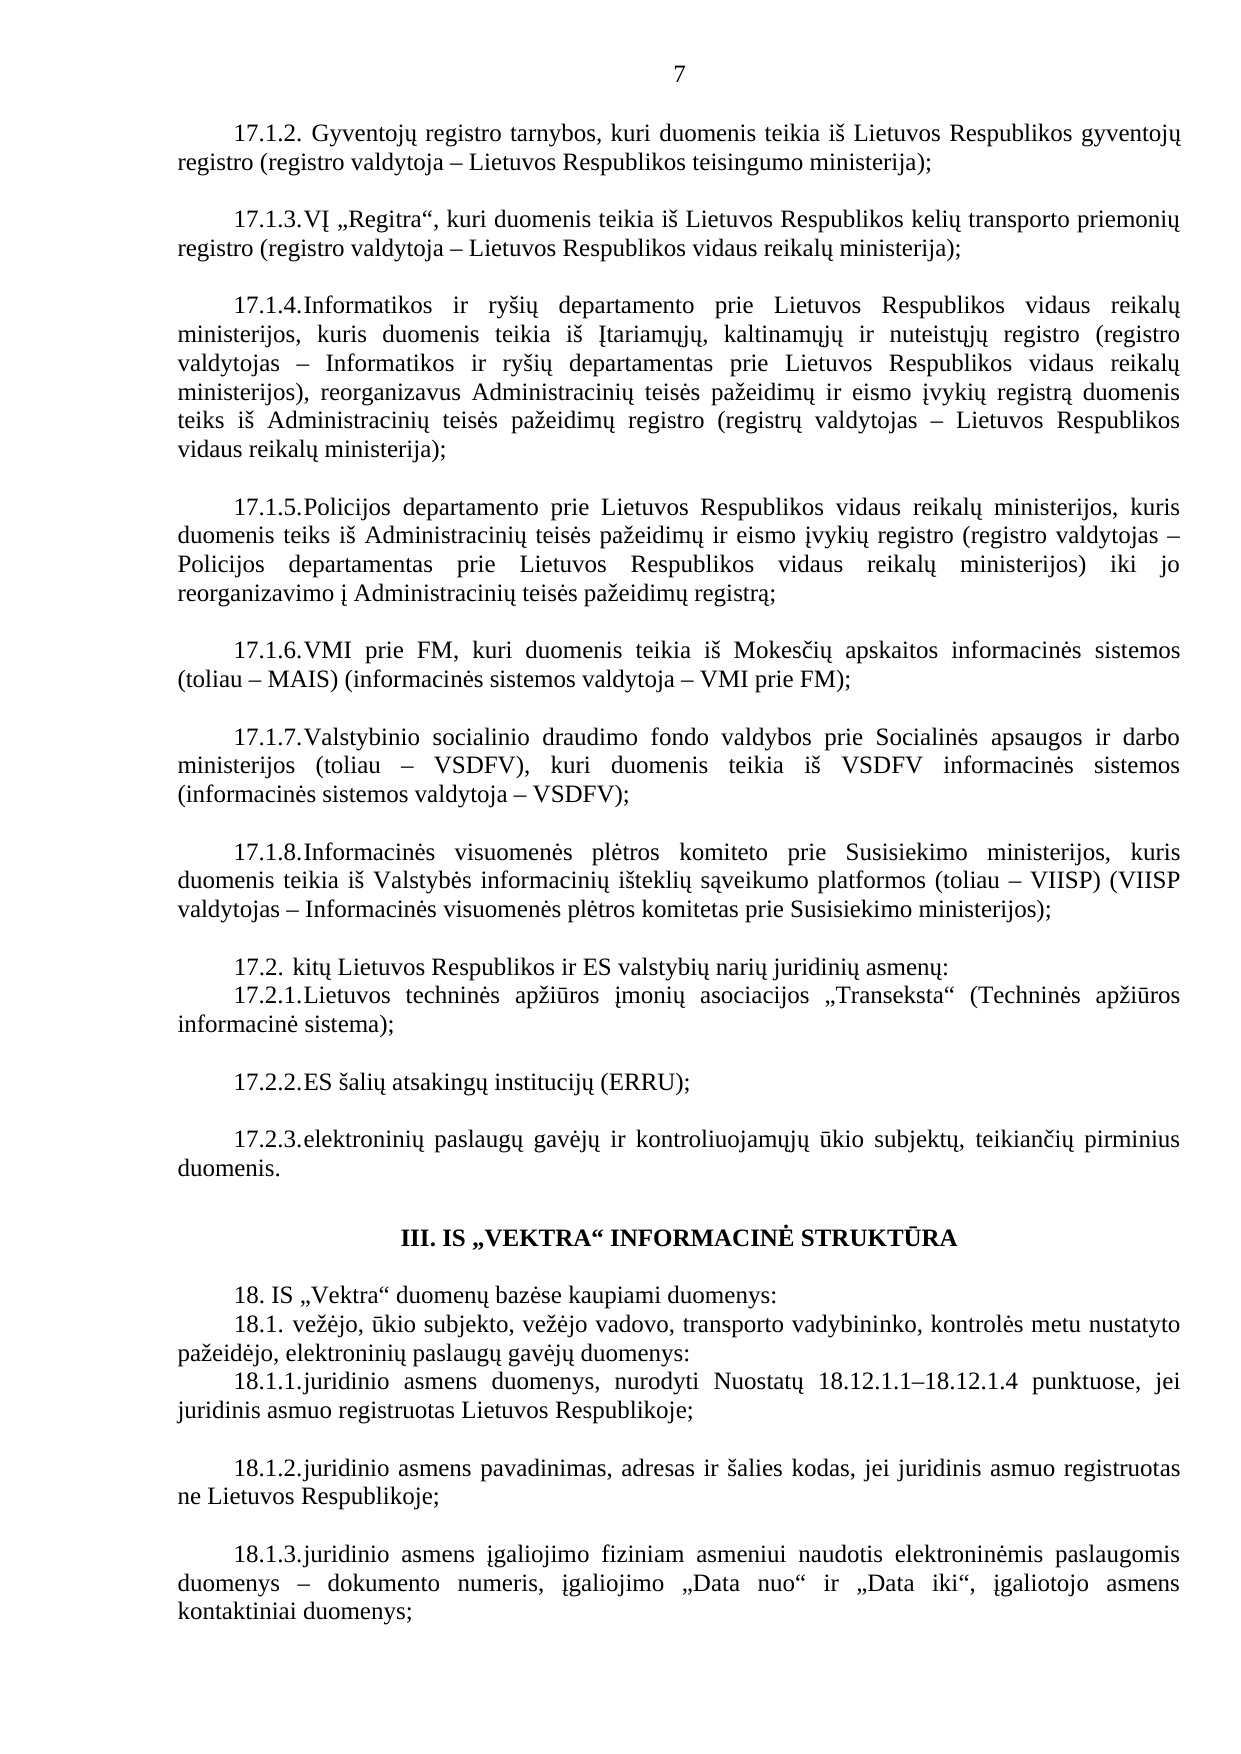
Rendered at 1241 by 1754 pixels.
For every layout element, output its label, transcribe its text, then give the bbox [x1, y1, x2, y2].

text 17.2.3. elektroninių paslaugų gavėjų ir kontroliuojamųjų ūkio subjektų, teikiančių pirminius duomenis. [177, 1124, 1181, 1182]
text 17.1.6. VMI prie FM, kuri duomenis teikia iš Mokesčių apskaitos informacinės sistemos (toliau – MAIS) (informacinės sistemos valdytoja – VMI prie FM); [177, 636, 1181, 693]
text III. IS „VEKTRA“ INFORMACINĖ STRUKTŪRA [177, 1223, 1181, 1251]
text 17.2.1. Lietuvos techninės apžiūros įmonių asociacijos „Transeksta“ (Techninės apžiūros informacinė sistema); [177, 981, 1181, 1038]
text 17.1.4. Informatikos ir ryšių departamento prie Lietuvos Respublikos vidaus reikalų ministerijos, kuris duomenis teikia iš Įtariamųjų, kaltinamųjų ir nuteistųjų registro (registro valdytojas – Informatikos ir ryšių departamentas prie Lietuvos Respublikos vidaus reikalų ministerijos), reorganizavus Administracinių teisės pažeidimų ir eismo įvykių registrą duomenis teiks iš Administracinių teisės pažeidimų registro (registrų valdytojas – Lietuvos Respublikos vidaus reikalų ministerija); [177, 291, 1181, 463]
text 17.1.3. VĮ „Regitra“, kuri duomenis teikia iš Lietuvos Respublikos kelių transporto priemonių registro (registro valdytoja – Lietuvos Respublikos vidaus reikalų ministerija); [177, 204, 1181, 262]
text 17.2. kitų Lietuvos Respublikos ir ES valstybių narių juridinių asmenų: [177, 952, 1181, 981]
text 18.1.2. juridinio asmens pavadinimas, adresas ir šalies kodas, jei juridinis asmuo registruotas ne Lietuvos Respublikoje; [177, 1453, 1181, 1510]
text 17.1.5. Policijos departamento prie Lietuvos Respublikos vidaus reikalų ministerijos, kuris duomenis teiks iš Administracinių teisės pažeidimų ir eismo įvykių registro (registro valdytojas – Policijos departamentas prie Lietuvos Respublikos vidaus reikalų ministerijos) iki jo reorganizavimo į Administracinių teisės pažeidimų registrą; [177, 492, 1181, 607]
text 18.1.1. juridinio asmens duomenys, nurodyti Nuostatų 18.12.1.1–18.12.1.4 punktuose, jei juridinis asmuo registruotas Lietuvos Respublikoje; [177, 1366, 1181, 1424]
text 18.1.3. juridinio asmens įgaliojimo fiziniam asmeniui naudotis elektroninėmis paslaugomis duomenys – dokumento numeris, įgaliojimo „Data nuo“ ir „Data iki“, įgaliotojo asmens kontaktiniai duomenys; [177, 1539, 1181, 1625]
text 18.1. vežėjo, ūkio subjekto, vežėjo vadovo, transporto vadybininko, kontrolės metu nustatyto pažeidėjo, elektroninių paslaugų gavėjų duomenys: [177, 1309, 1181, 1366]
text 17.1.7. Valstybinio socialinio draudimo fondo valdybos prie Socialinės apsaugos ir darbo ministerijos (toliau – VSDFV), kuri duomenis teikia iš VSDFV informacinės sistemos (informacinės sistemos valdytoja – VSDFV); [177, 722, 1181, 808]
text 17.1.2. Gyventojų registro tarnybos, kuri duomenis teikia iš Lietuvos Respublikos gyventojų registro (registro valdytoja – Lietuvos Respublikos teisingumo ministerija); [177, 118, 1181, 176]
text 17.2.2. ES šalių atsakingų institucijų (ERRU); [177, 1067, 1181, 1096]
text 17.1.8. Informacinės visuomenės plėtros komiteto prie Susisiekimo ministerijos, kuris duomenis teikia iš Valstybės informacinių išteklių sąveikumo platformos (toliau – VIISP) (VIISP valdytojas – Informacinės visuomenės plėtros komitetas prie Susisiekimo ministerijos); [177, 837, 1181, 923]
text 18. IS „Vektra“ duomenų bazėse kaupiami duomenys: [177, 1280, 1181, 1309]
